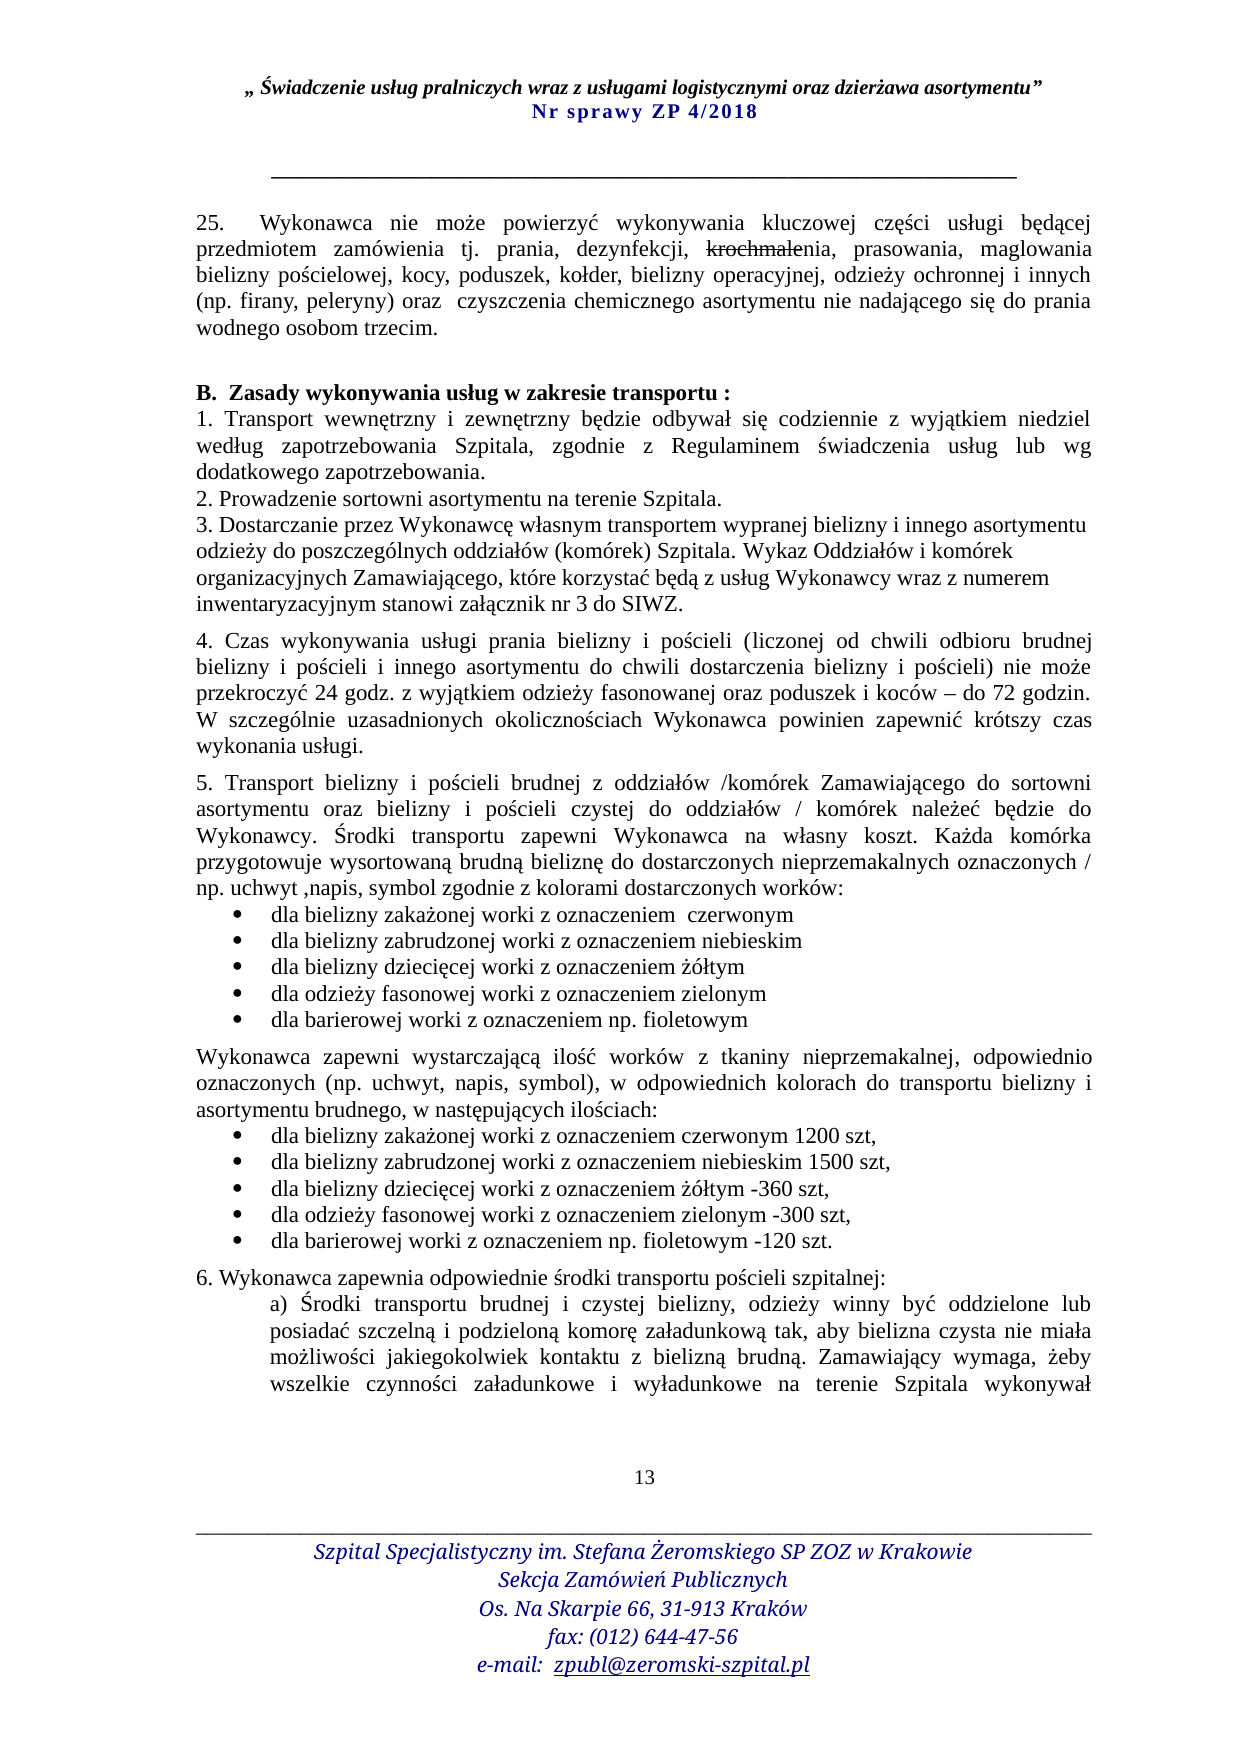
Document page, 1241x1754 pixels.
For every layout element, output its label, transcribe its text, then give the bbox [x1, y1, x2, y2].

text 6. Wykonawca zapewnia odpowiednie środki transportu pościeli szpitalnej: [196, 1264, 1093, 1291]
list dla bielizny zabrudzonej worki z oznaczeniem niebieskim 1500 szt, [233, 1148, 1093, 1175]
list dla bielizny dziecięcej worki z oznaczeniem żółtym -360 szt, [233, 1175, 1093, 1201]
text 3. Dostarczanie przez Wykonawcę własnym transportem wypranej bielizny i innego asortymentu odzieży do poszczególnych oddziałów (komórek) Szpitala. Wykaz Oddziałów i komórek organizacyjnych Zamawiającego, które korzystać będą z usług Wykonawcy wraz z numerem inwentaryzacyjnym stanowi załącznik nr 3 do SIWZ. [196, 511, 1093, 616]
list dla odzieży fasonowej worki z oznaczeniem zielonym -300 szt, [233, 1201, 1093, 1227]
list dla barierowej worki z oznaczeniem np. fioletowym [233, 1006, 1093, 1032]
text B. Zasady wykonywania usług w zakresie transportu : [196, 379, 1093, 406]
text a) Środki transportu brudnej i czystej bielizny, odzieży winny być oddzielone lub posiadać szczelną i podzieloną komorę załadunkową tak, aby bielizna czysta nie miała możliwości jakiegokolwiek kontaktu z bielizną brudną. Zamawiający wymaga, żeby wszelkie czynności załadunkowe i wyładunkowe na terenie Szpitala wykonywał [269, 1291, 1093, 1396]
text 1. Transport wewnętrzny i zewnętrzny będzie odbywał się codziennie z wyjątkiem niedziel według zapotrzebowania Szpitala, zgodnie z Regulaminem świadczenia usług lub wg dodatkowego zapotrzebowania. [196, 406, 1093, 484]
text Wykonawca zapewni wystarczającą ilość worków z tkaniny nieprzemakalnej, odpowiednio oznaczonych (np. uchwyt, napis, symbol), w odpowiednich kolorach do transportu bielizny i asortymentu brudnego, w następujących ilościach: [196, 1043, 1093, 1122]
list dla bielizny dziecięcej worki z oznaczeniem żółtym [233, 953, 1093, 980]
text 5. Transport bielizny i pościeli brudnej z oddziałów /komórek Zamawiającego do sortowni asortymentu oraz bielizny i pościeli czystej do oddziałów / komórek należeć będzie do Wykonawcy. Środki transportu zapewni Wykonawca na własny koszt. Każda komórka przygotowuje wysortowaną brudną bieliznę do dostarczonych nieprzemakalnych oznaczonych / np. uchwyt ,napis, symbol zgodnie z kolorami dostarczonych worków: [196, 769, 1093, 901]
text 2. Prowadzenie sortowni asortymentu na terenie Szpitala. [196, 484, 1093, 511]
text 4. Czas wykonywania usługi prania bielizny i pościeli (liczonej od chwili odbioru brudnej bielizny i pościeli i innego asortymentu do chwili dostarczenia bielizny i pościeli) nie może przekroczyć 24 godz. z wyjątkiem odzieży fasonowanej oraz poduszek i koców – do 72 godzin. W szczególnie uzasadnionych okolicznościach Wykonawca powinien zapewnić krótszy czas wykonania usługi. [196, 627, 1093, 758]
list dla barierowej worki z oznaczeniem np. fioletowym -120 szt. [233, 1227, 1093, 1254]
list dla bielizny zabrudzonej worki z oznaczeniem niebieskim [233, 927, 1093, 953]
list dla bielizny zakażonej worki z oznaczeniem czerwonym 1200 szt, [233, 1122, 1093, 1148]
list dla bielizny zakażonej worki z oznaczeniem czerwonym [233, 901, 1093, 927]
list dla odzieży fasonowej worki z oznaczeniem zielonym [233, 980, 1093, 1006]
text 25. Wykonawca nie może powierzyć wykonywania kluczowej części usługi będącej przedmiotem zamówienia tj. prania, dezynfekcji, krochmalenia, prasowania, maglowania bielizny pościelowej, kocy, poduszek, kołder, bielizny operacyjnej, odzieży ochronnej i innych (np. firany, peleryny) oraz czyszczenia chemicznego asortymentu nie nadającego się do prania wodnego osobom trzecim. [196, 208, 1093, 340]
